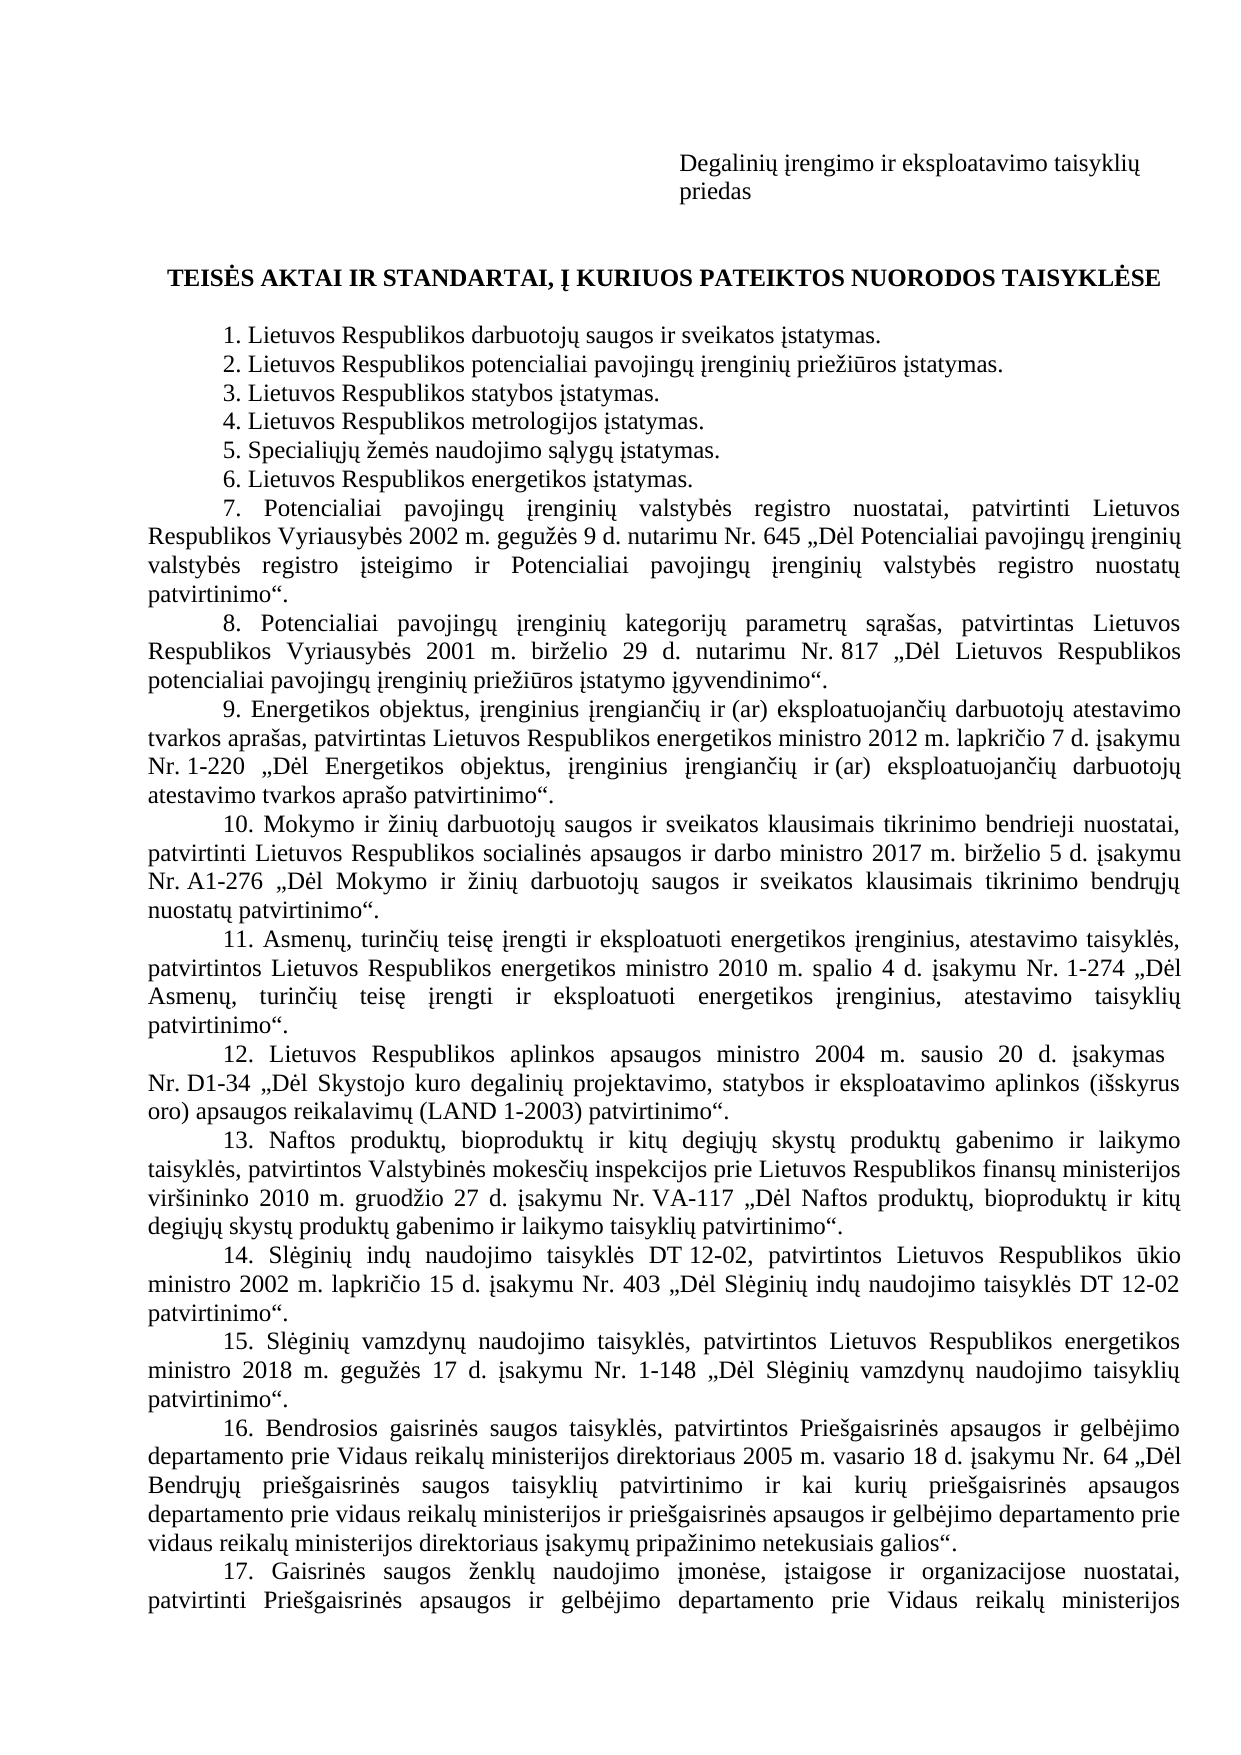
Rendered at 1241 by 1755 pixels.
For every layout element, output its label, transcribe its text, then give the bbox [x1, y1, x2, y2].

text 12. Lietuvos Respublikos aplinkos apsaugos ministro 2004 m. sausio 20 d. įsakymas Nr. D1-34 „Dėl Skystojo kuro degalinių projektavimo, statybos ir eksploatavimo aplinkos (išskyrus oro) apsaugos reikalavimų (LAND 1-2003) patvirtinimo“. [148, 1039, 1181, 1125]
text 17. Gaisrinės saugos ženklų naudojimo įmonėse, įstaigose ir organizacijose nuostatai, patvirtinti Priešgaisrinės apsaugos ir gelbėjimo departamento prie Vidaus reikalų ministerijos [148, 1556, 1181, 1614]
text 14. Slėginių indų naudojimo taisyklės DT 12-02, patvirtintos Lietuvos Respublikos ūkio ministro 2002 m. lapkričio 15 d. įsakymu Nr. 403 „Dėl Slėginių indų naudojimo taisyklės DT 12-02 patvirtinimo“. [148, 1240, 1181, 1326]
text 7. Potencialiai pavojingų įrenginių valstybės registro nuostatai, patvirtinti Lietuvos Respublikos Vyriausybės 2002 m. gegužės 9 d. nutarimu Nr. 645 „Dėl Potencialiai pavojingų įrenginių valstybės registro įsteigimo ir Potencialiai pavojingų įrenginių valstybės registro nuostatų patvirtinimo“. [148, 493, 1181, 608]
text 4. Lietuvos Respublikos metrologijos įstatymas. [148, 406, 1181, 435]
text 3. Lietuvos Respublikos statybos įstatymas. [148, 378, 1181, 406]
text 5. Specialiųjų žemės naudojimo sąlygų įstatymas. [148, 435, 1181, 464]
text 1. Lietuvos Respublikos darbuotojų saugos ir sveikatos įstatymas. [148, 320, 1181, 349]
text 15. Slėginių vamzdynų naudojimo taisyklės, patvirtintos Lietuvos Respublikos energetikos ministro 2018 m. gegužės 17 d. įsakymu Nr. 1-148 „Dėl Slėginių vamzdynų naudojimo taisyklių patvirtinimo“. [148, 1326, 1181, 1413]
text 8. Potencialiai pavojingų įrenginių kategorijų parametrų sąrašas, patvirtintas Lietuvos Respublikos Vyriausybės 2001 m. birželio 29 d. nutarimu Nr. 817 „Dėl Lietuvos Respublikos potencialiai pavojingų įrenginių priežiūros įstatymo įgyvendinimo“. [148, 608, 1181, 694]
text 2. Lietuvos Respublikos potencialiai pavojingų įrenginių priežiūros įstatymas. [148, 349, 1181, 378]
text 16. Bendrosios gaisrinės saugos taisyklės, patvirtintos Priešgaisrinės apsaugos ir gelbėjimo departamento prie Vidaus reikalų ministerijos direktoriaus 2005 m. vasario 18 d. įsakymu Nr. 64 „Dėl Bendrųjų priešgaisrinės saugos taisyklių patvirtinimo ir kai kurių priešgaisrinės apsaugos departamento prie vidaus reikalų ministerijos ir priešgaisrinės apsaugos ir gelbėjimo departamento prie vidaus reikalų ministerijos direktoriaus įsakymų pripažinimo netekusiais galios“. [148, 1413, 1181, 1556]
text Degalinių įrengimo ir eksploatavimo taisyklių [148, 148, 1181, 176]
text priedas [148, 176, 1181, 205]
text TEISĖS AKTAI IR STANDARTAI, Į KURIUOS PATEIKTOS NUORODOS TAISYKLĖSE [148, 263, 1181, 291]
text 6. Lietuvos Respublikos energetikos įstatymas. [148, 464, 1181, 493]
text 10. Mokymo ir žinių darbuotojų saugos ir sveikatos klausimais tikrinimo bendrieji nuostatai, patvirtinti Lietuvos Respublikos socialinės apsaugos ir darbo ministro 2017 m. birželio 5 d. įsakymu Nr. A1-276 „Dėl Mokymo ir žinių darbuotojų saugos ir sveikatos klausimais tikrinimo bendrųjų nuostatų patvirtinimo“. [148, 809, 1181, 924]
text 9. Energetikos objektus, įrenginius įrengiančių ir (ar) eksploatuojančių darbuotojų atestavimo tvarkos aprašas, patvirtintas Lietuvos Respublikos energetikos ministro 2012 m. lapkričio 7 d. įsakymu Nr. 1-220 „Dėl Energetikos objektus, įrenginius įrengiančių ir (ar) eksploatuojančių darbuotojų atestavimo tvarkos aprašo patvirtinimo“. [148, 694, 1181, 809]
text 13. Naftos produktų, bioproduktų ir kitų degiųjų skystų produktų gabenimo ir laikymo taisyklės, patvirtintos Valstybinės mokesčių inspekcijos prie Lietuvos Respublikos finansų ministerijos viršininko 2010 m. gruodžio 27 d. įsakymu Nr. VA-117 „Dėl Naftos produktų, bioproduktų ir kitų degiųjų skystų produktų gabenimo ir laikymo taisyklių patvirtinimo“. [148, 1125, 1181, 1240]
text 11. Asmenų, turinčių teisę įrengti ir eksploatuoti energetikos įrenginius, atestavimo taisyklės, patvirtintos Lietuvos Respublikos energetikos ministro 2010 m. spalio 4 d. įsakymu Nr. 1-274 „Dėl Asmenų, turinčių teisę įrengti ir eksploatuoti energetikos įrenginius, atestavimo taisyklių patvirtinimo“. [148, 924, 1181, 1039]
